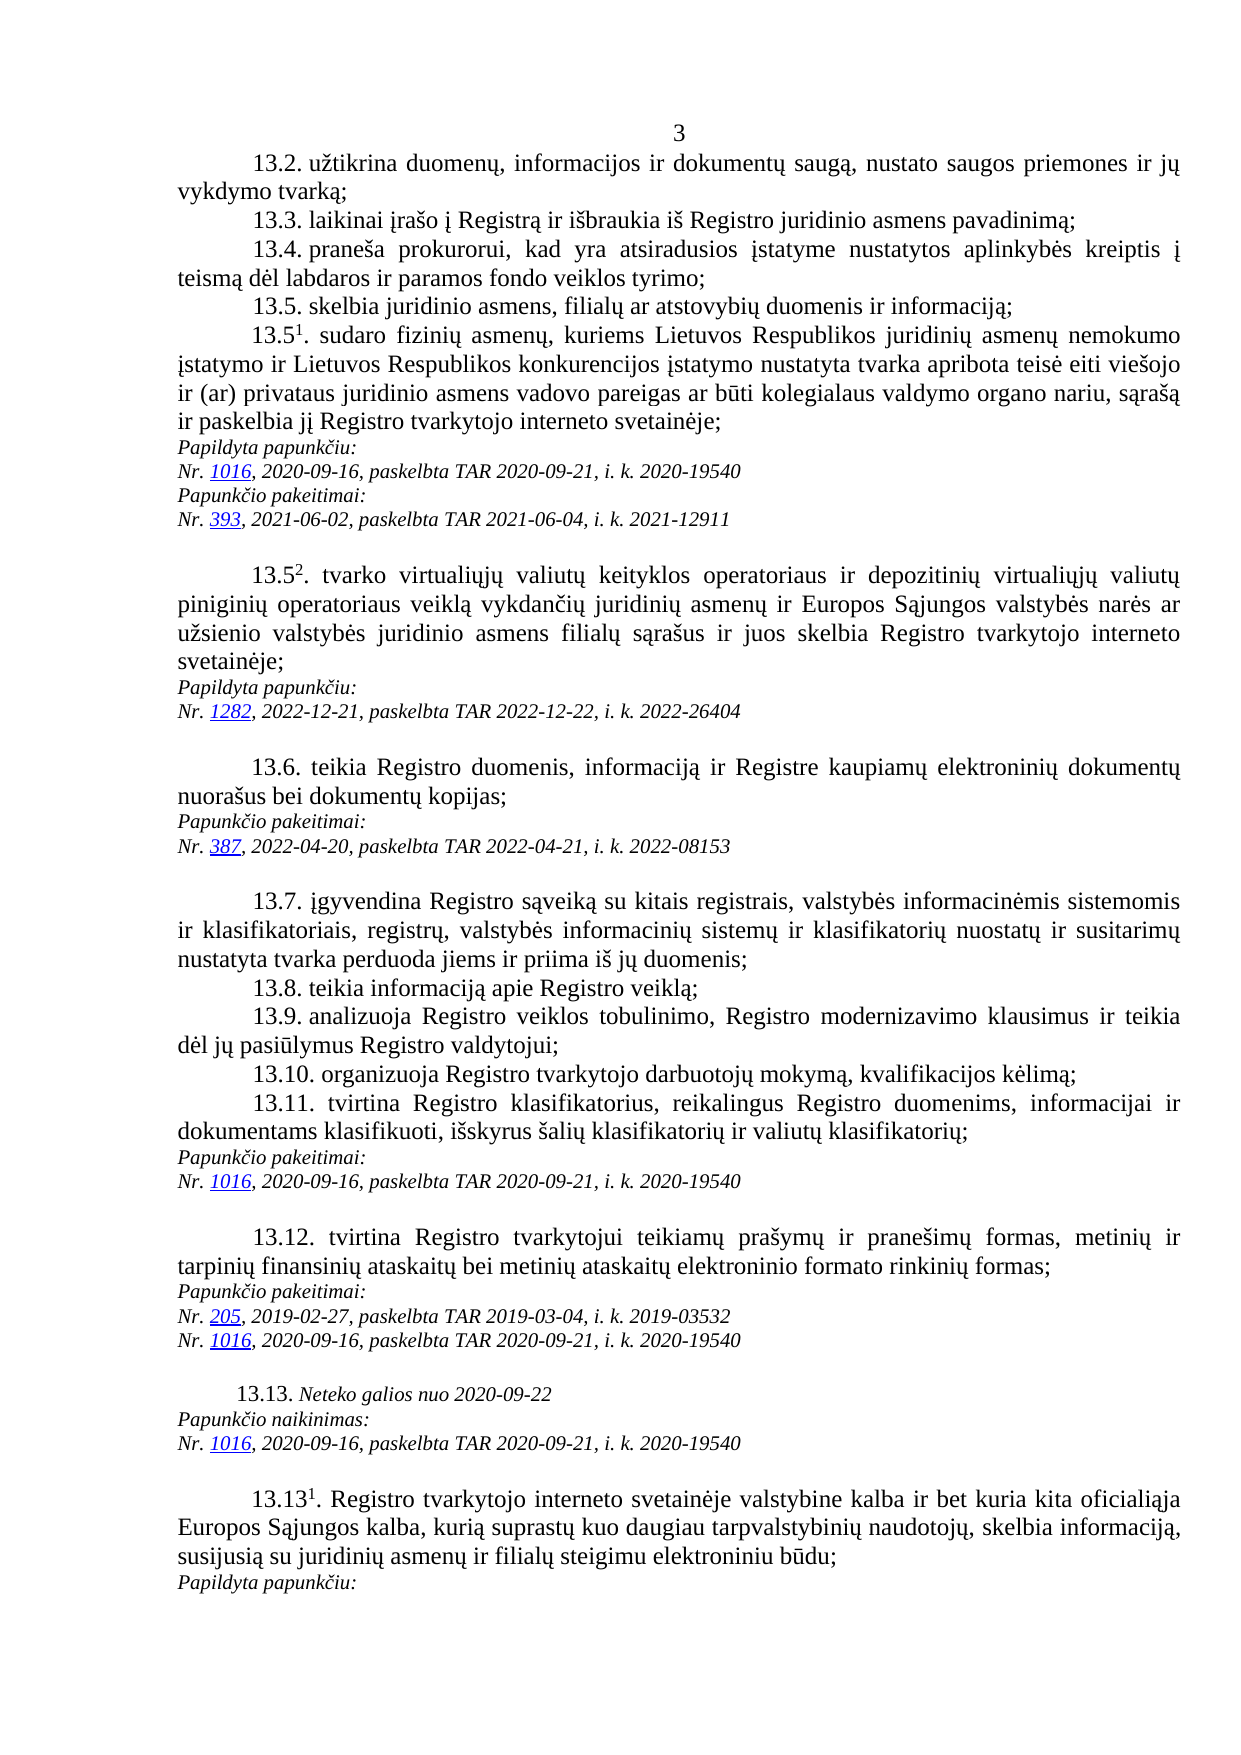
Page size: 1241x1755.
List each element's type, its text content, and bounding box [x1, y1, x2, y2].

text Papildyta papunkčiu: [177, 1570, 1181, 1594]
text 13.11. tvirtina Registro klasifikatorius, reikalingus Registro duomenims, informacijai ir dokumentams klasifikuoti, išskyrus šalių klasifikatorių ir valiutų klasifikatorių; [177, 1088, 1181, 1145]
text 13.10. organizuoja Registro tvarkytojo darbuotojų mokymą, kvalifikacijos kėlimą; [177, 1059, 1181, 1088]
text Nr. 1016, 2020-09-16, paskelbta TAR 2020-09-21, i. k. 2020-19540 [177, 1169, 1181, 1193]
text 13.51. sudaro fizinių asmenų, kuriems Lietuvos Respublikos juridinių asmenų nemokumo įstatymo ir Lietuvos Respublikos konkurencijos įstatymo nustatyta tvarka apribota teisė eiti viešojo ir (ar) privataus juridinio asmens vadovo pareigas ar būti kolegialaus valdymo organo nariu, sąrašą ir paskelbia jį Registro tvarkytojo interneto svetainėje; [177, 320, 1181, 435]
text 13.4. praneša prokurorui, kad yra atsiradusios įstatyme nustatytos aplinkybės kreiptis į teismą dėl labdaros ir paramos fondo veiklos tyrimo; [177, 234, 1181, 291]
text 13.12. tvirtina Registro tvarkytojui teikiamų prašymų ir pranešimų formas, metinių ir tarpinių finansinių ataskaitų bei metinių ataskaitų elektroninio formato rinkinių formas; [177, 1222, 1181, 1279]
text Nr. 1016, 2020-09-16, paskelbta TAR 2020-09-21, i. k. 2020-19540 [177, 1328, 1181, 1352]
text Nr. 1016, 2020-09-16, paskelbta TAR 2020-09-21, i. k. 2020-19540 [177, 459, 1181, 483]
text 13.5. skelbia juridinio asmens, filialų ar atstovybių duomenis ir informaciją; [177, 291, 1181, 320]
text Papunkčio pakeitimai: [177, 1145, 1181, 1169]
text 13.13. Neteko galios nuo 2020-09-22 [177, 1380, 1181, 1407]
text 13.3. laikinai įrašo į Registrą ir išbraukia iš Registro juridinio asmens pavadinimą; [177, 205, 1181, 234]
text 13.7. įgyvendina Registro sąveiką su kitais registrais, valstybės informacinėmis sistemomis ir klasifikatoriais, registrų, valstybės informacinių sistemų ir klasifikatorių nuostatų ir susitarimų nustatyta tvarka perduoda jiems ir priima iš jų duomenis; [177, 886, 1181, 973]
text Papunkčio pakeitimai: [177, 1279, 1181, 1303]
text Papildyta papunkčiu: [177, 435, 1181, 459]
text Nr. 205, 2019-02-27, paskelbta TAR 2019-03-04, i. k. 2019-03532 [177, 1303, 1181, 1328]
text Papunkčio naikinimas: [177, 1407, 1181, 1431]
text Papunkčio pakeitimai: [177, 483, 1181, 507]
text Papildyta papunkčiu: [177, 675, 1181, 699]
text 13.52. tvarko virtualiųjų valiutų keityklos operatoriaus ir depozitinių virtualiųjų valiutų piniginių operatoriaus veiklą vykdančių juridinių asmenų ir Europos Sąjungos valstybės narės ar užsienio valstybės juridinio asmens filialų sąrašus ir juos skelbia Registro tvarkytojo interneto svetainėje; [177, 560, 1181, 675]
text Papunkčio pakeitimai: [177, 809, 1181, 833]
text 13.131. Registro tvarkytojo interneto svetainėje valstybine kalba ir bet kuria kita oficialiąja Europos Sąjungos kalba, kurią suprastų kuo daugiau tarpvalstybinių naudotojų, skelbia informaciją, susijusią su juridinių asmenų ir filialų steigimu elektroniniu būdu; [177, 1484, 1181, 1570]
text 13.8. teikia informaciją apie Registro veiklą; [177, 973, 1181, 1001]
text Nr. 1282, 2022-12-21, paskelbta TAR 2022-12-22, i. k. 2022-26404 [177, 699, 1181, 723]
text Nr. 393, 2021-06-02, paskelbta TAR 2021-06-04, i. k. 2021-12911 [177, 507, 1181, 531]
text 13.9. analizuoja Registro veiklos tobulinimo, Registro modernizavimo klausimus ir teikia dėl jų pasiūlymus Registro valdytojui; [177, 1001, 1181, 1059]
text 13.2. užtikrina duomenų, informacijos ir dokumentų saugą, nustato saugos priemones ir jų vykdymo tvarką; [177, 148, 1181, 205]
text 13.6. teikia Registro duomenis, informaciją ir Registre kaupiamų elektroninių dokumentų nuorašus bei dokumentų kopijas; [177, 752, 1181, 809]
text Nr. 1016, 2020-09-16, paskelbta TAR 2020-09-21, i. k. 2020-19540 [177, 1431, 1181, 1455]
text Nr. 387, 2022-04-20, paskelbta TAR 2022-04-21, i. k. 2022-08153 [177, 833, 1181, 858]
